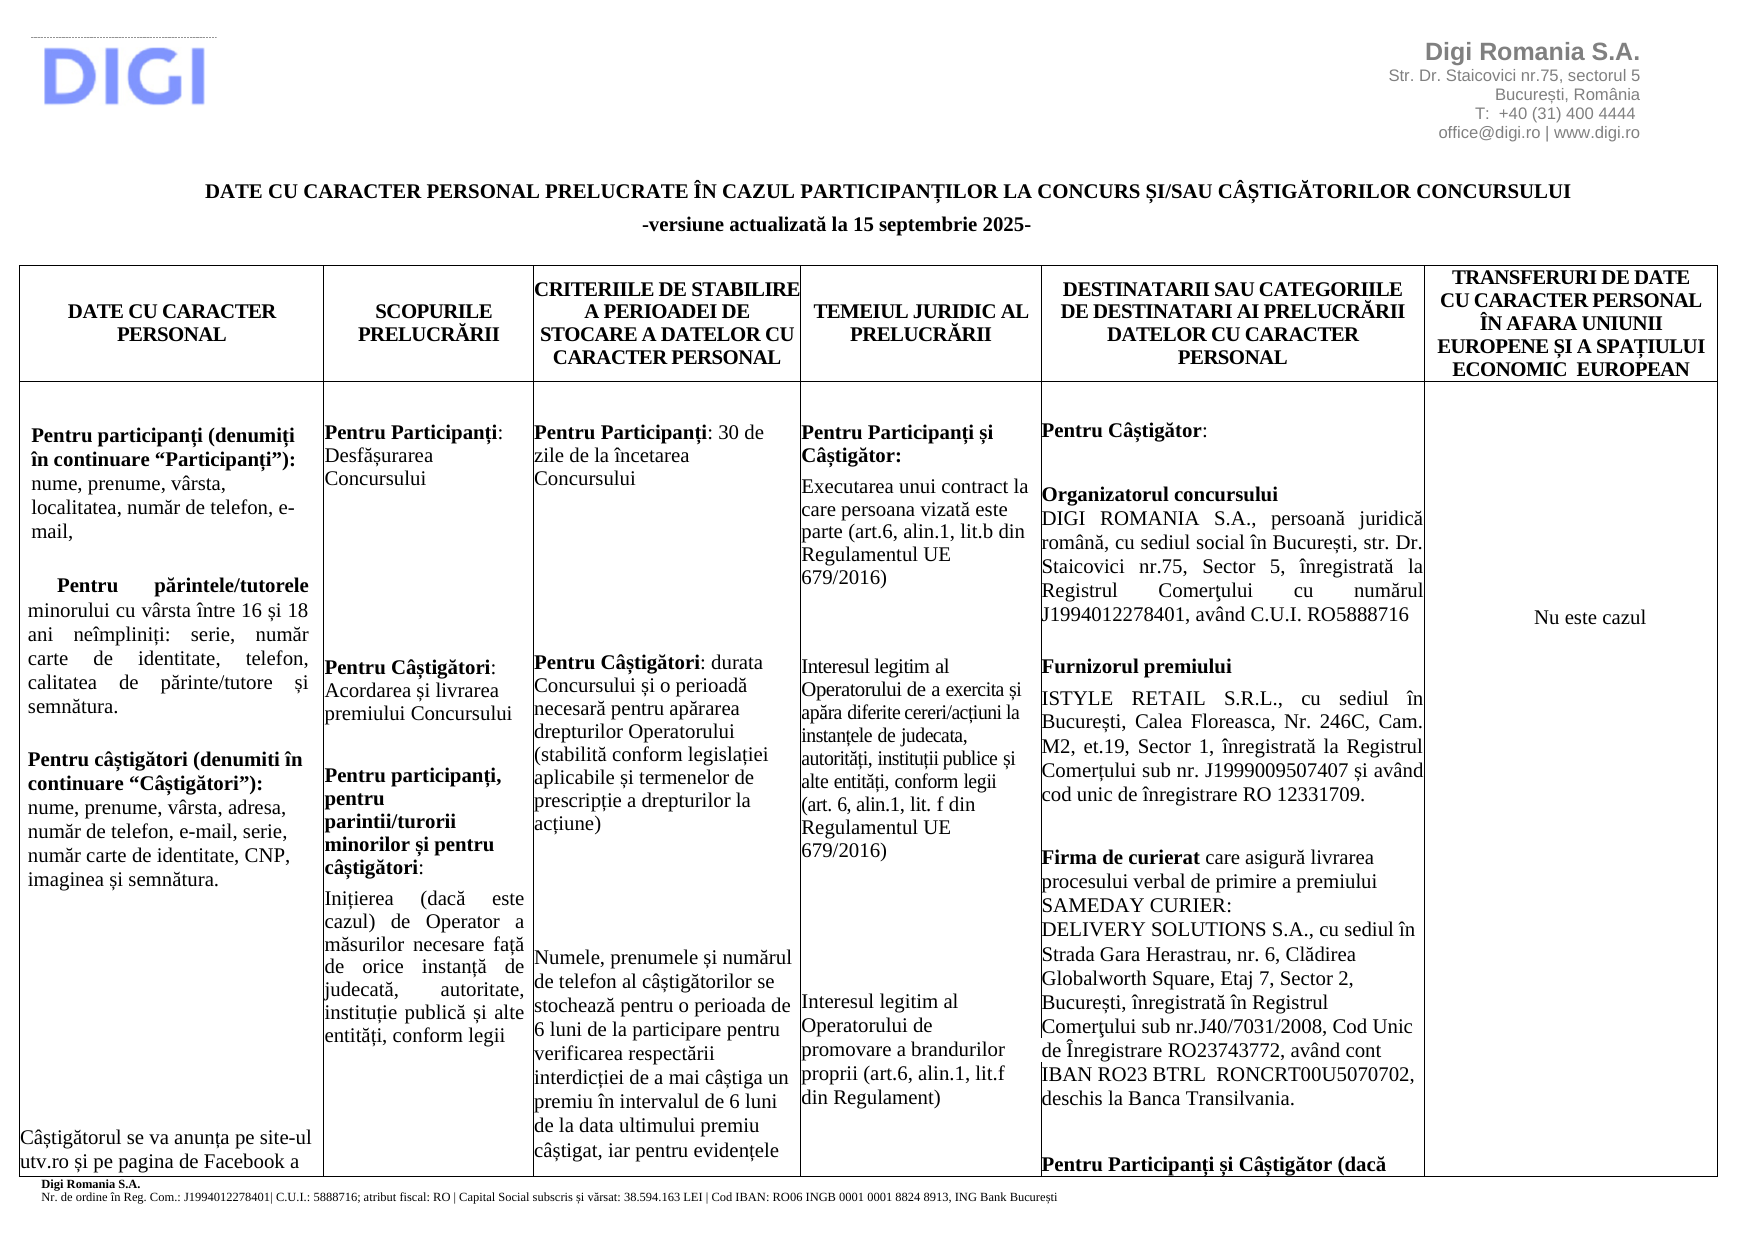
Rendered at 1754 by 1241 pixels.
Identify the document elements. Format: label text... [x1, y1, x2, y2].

table_header Pentru participanți (denumiți în continuare “Participanți”): nume, prenume, vârsta, localitatea, număr de telefon, e-mail, [20, 423, 323, 569]
table_header TEMEIUL JURIDIC AL PRELUCRĂRII [801, 266, 1041, 381]
table_cell Nu este cazul [1425, 382, 1717, 1176]
table_header DESTINATARII SAU CATEGORIILE DE DESTINATARI AI PRELUCRĂRII DATELOR CU CARACTER PERSONAL [1042, 266, 1424, 381]
table_cell Pentru Participanți: Desfășurarea Concursului Pentru Câștigători: Acordarea și livrarea premiului Concursului Pentru participanți, pentru parintii/turorii minorilor și pentru câștigători: Inițierea (dacă este cazul) de Operator a măsurilor necesare față de orice instanță de judecată, autoritate, instituție publică și alte entități, conform legii [324, 382, 533, 1176]
table_header SCOPURILE PRELUCRĂRII [324, 266, 533, 381]
subtitle DATE CU CARACTER PERSONAL PRELUCRATE ÎN CAZUL PARTICIPANȚILOR LA CONCURS ȘI/SAU CÂȘTIGĂTORILOR CONCURSULUI [122, 178, 1654, 203]
table_header CRITERIILE DE STABILIRE A PERIOADEI DE STOCARE A DATELOR CU CARACTER PERSONAL [534, 266, 800, 381]
table_header TRANSFERURI DE DATE CU CARACTER PERSONAL ÎN AFARA UNIUNII EUROPENE ȘI A SPAȚIULUI ECONOMIC EUROPEAN [1425, 266, 1717, 381]
table_header Pentru câștigători (denumiti în continuare “Câștigători”): nume, prenume, vârsta, adresa, număr de telefon, e-mail, serie, număr carte de identitate, CNP, imaginea și semnătura. [20, 747, 318, 966]
table_cell Pentru Participanți și Câștigător: Executarea unui contract la care persoana vizată este parte (art.6, alin.1, lit.b din Regulamentul UE 679/2016) Interesul legitim al Operatorului de a exercita și apăra diferite cereri/acțiuni la instanțele de judecata, autorități, instituții publice și alte entități, conform legii (art. 6, alin.1, lit. f din Regulamentul UE 679/2016) Interesul legitim al Operatorului de promovare a brandurilor proprii (art.6, alin.1, lit.f din Regulament) [801, 382, 1041, 1176]
table_cell Pentru Participanți: 30 de zile de la încetarea Concursului Pentru Câștigători: durata Concursului și o perioadă necesară pentru apărarea drepturilor Operatorului (stabilită conform legislației aplicabile și termenelor de prescripție a drepturilor la acțiune) Numele, prenumele și numărul de telefon al câștigătorilor se stochează pentru o perioada de 6 luni de la participare pentru verificarea respectării interdicției de a mai câștiga un premiu în intervalul de 6 luni de la data ultimului premiu câștigat, iar pentru evidențele [534, 382, 800, 1176]
subtitle -versiune actualizată la 15 septembrie 2025- [19, 212, 1654, 236]
table_cell Pentru părintele/tutorele minorului cu vârsta între 16 și 18 ani neîmpliniți: serie, număr carte de identitate, telefon, calitatea de părinte/tutore și semnătura. Câștigătorul se va anunța pe site-ul utv.ro și pe pagina de Facebook a [20, 569, 323, 1176]
table_cell Pentru Câștigător: Organizatorul concursului DIGI ROMANIA S.A., persoană juridică română, cu sediul social în București, str. Dr. Staicovici nr.75, Sector 5, înregistrată la Registrul Comerţului cu numărul J1994012278401, având C.U.I. RO5888716 Furnizorul premiului ISTYLE RETAIL S.R.L., cu sediul în București, Calea Floreasca, Nr. 246C, Cam. M2, et.19, Sector 1, înregistrată la Registrul Comerțului sub nr. J1999009507407 și având cod unic de înregistrare RO 12331709. Firma de curierat care asigură livrarea procesului verbal de primire a premiului SAMEDAY CURIER: DELIVERY SOLUTIONS S.A., cu sediul în Strada Gara Herastrau, nr. 6, Clădirea Globalworth Square, Etaj 7, Sector 2, București, înregistrată în Registrul Comerţului sub nr.J40/7031/2008, Cod Unic de Înregistrare RO23743772, având cont IBAN RO23 BTRL RONCRT00U5070702, deschis la Banca Transilvania. Pentru Participanți și Câștigător (dacă [1042, 382, 1424, 1176]
table_cell [20, 382, 323, 423]
table_header DATE CU CARACTER PERSONAL [20, 266, 323, 381]
